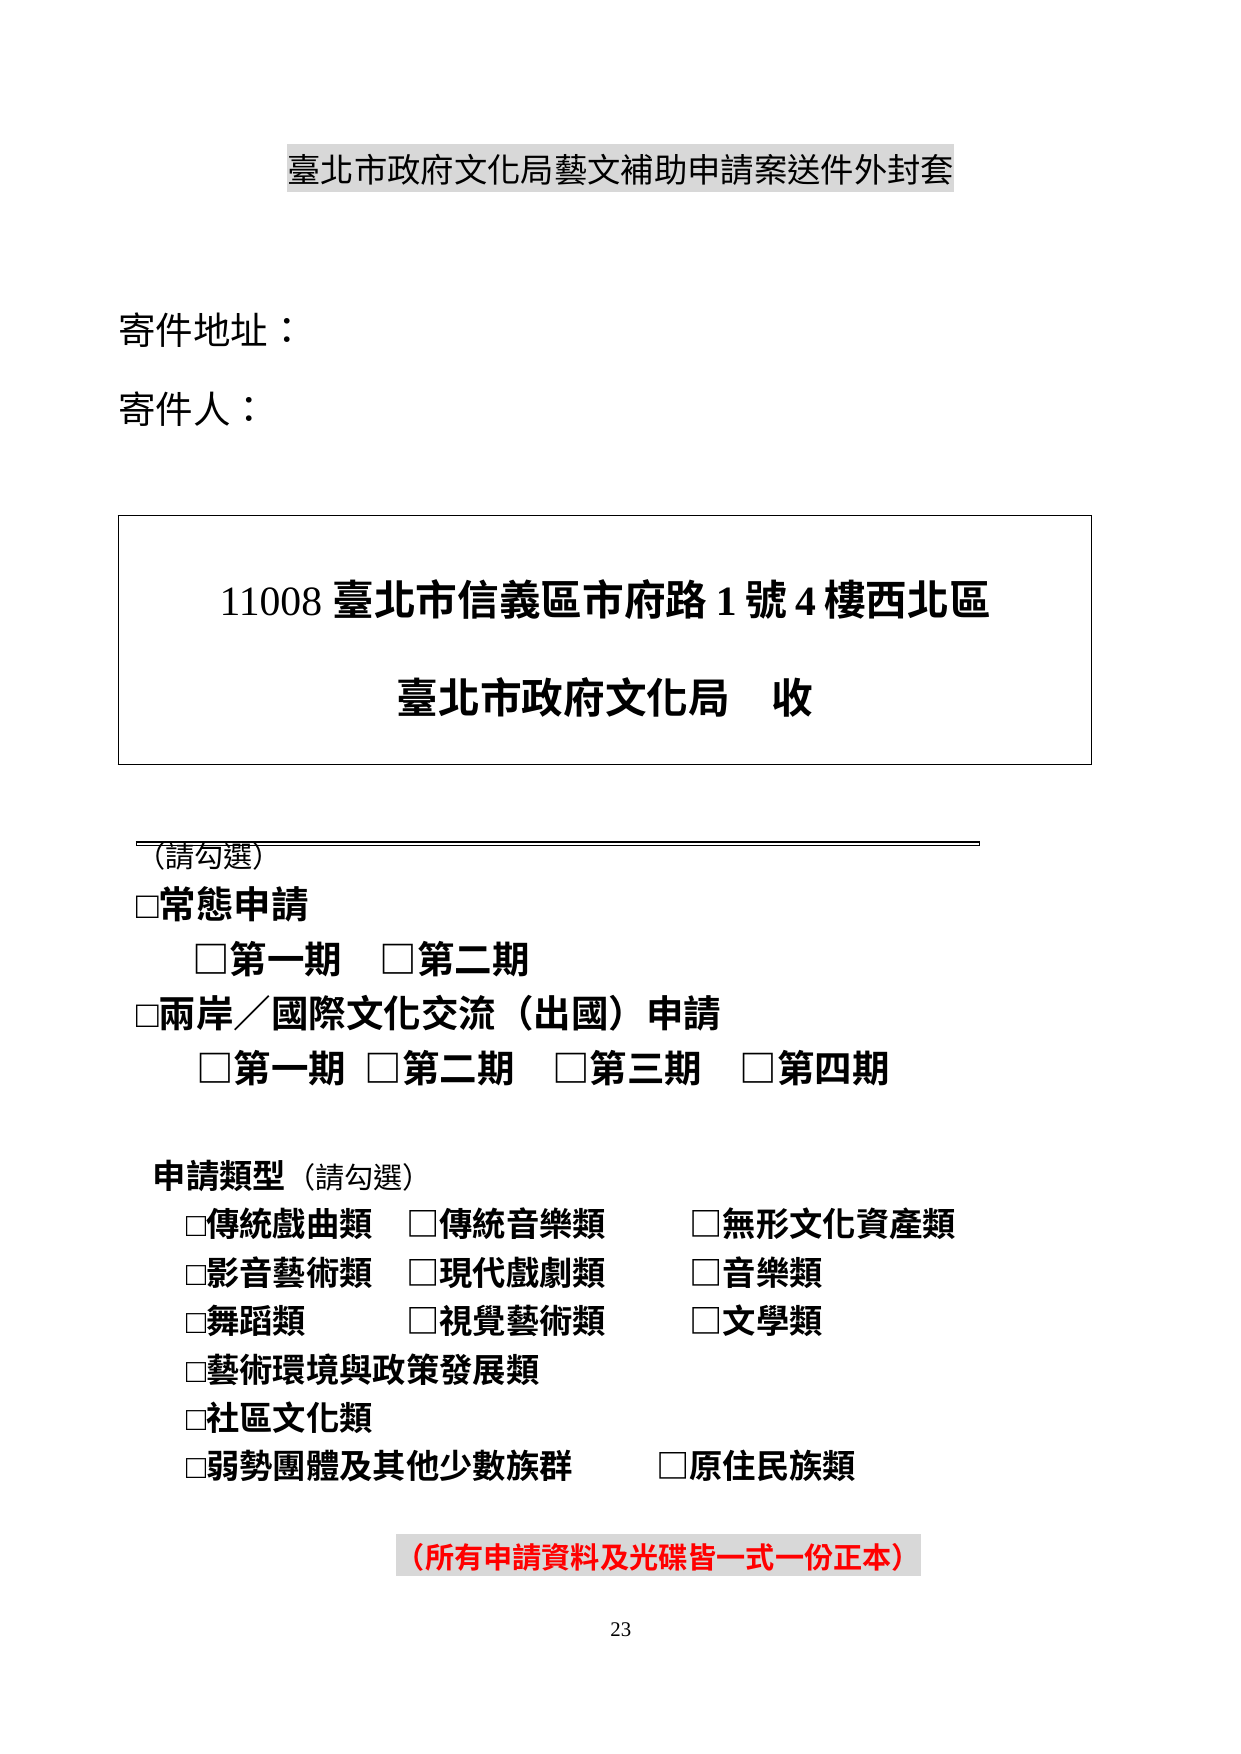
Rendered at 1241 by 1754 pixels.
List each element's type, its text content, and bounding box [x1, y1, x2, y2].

text 寄件人： [118, 380, 1123, 434]
text 臺北市政府文化局藝文補助申請案送件外封套 [118, 144, 1123, 192]
text （所有申請資料及光碟皆一式一份正本） [193, 1534, 1123, 1576]
text 寄件地址： [118, 301, 1123, 355]
table_header （請勾選） □常態申請 □第一期 □第二期 □兩岸／國際文化交流（出國）申請 □第一期 □第二期 □第三期 □第四期 申請類型（請勾選） □傳統戲曲類 □傳統音樂類 □無形文化資產類 □影音藝術類 □現代戲劇類 □音樂類 □舞蹈類 □視覺藝術類 □文學類 □藝術環境與政策發展類 □社區文化類 □弱勢團體及其他少數族群 □原住民族類 [133, 794, 1093, 1534]
table_header 11008 臺北市信義區市府路1號4樓西北區 臺北市政府文化局 收 [119, 516, 1091, 764]
